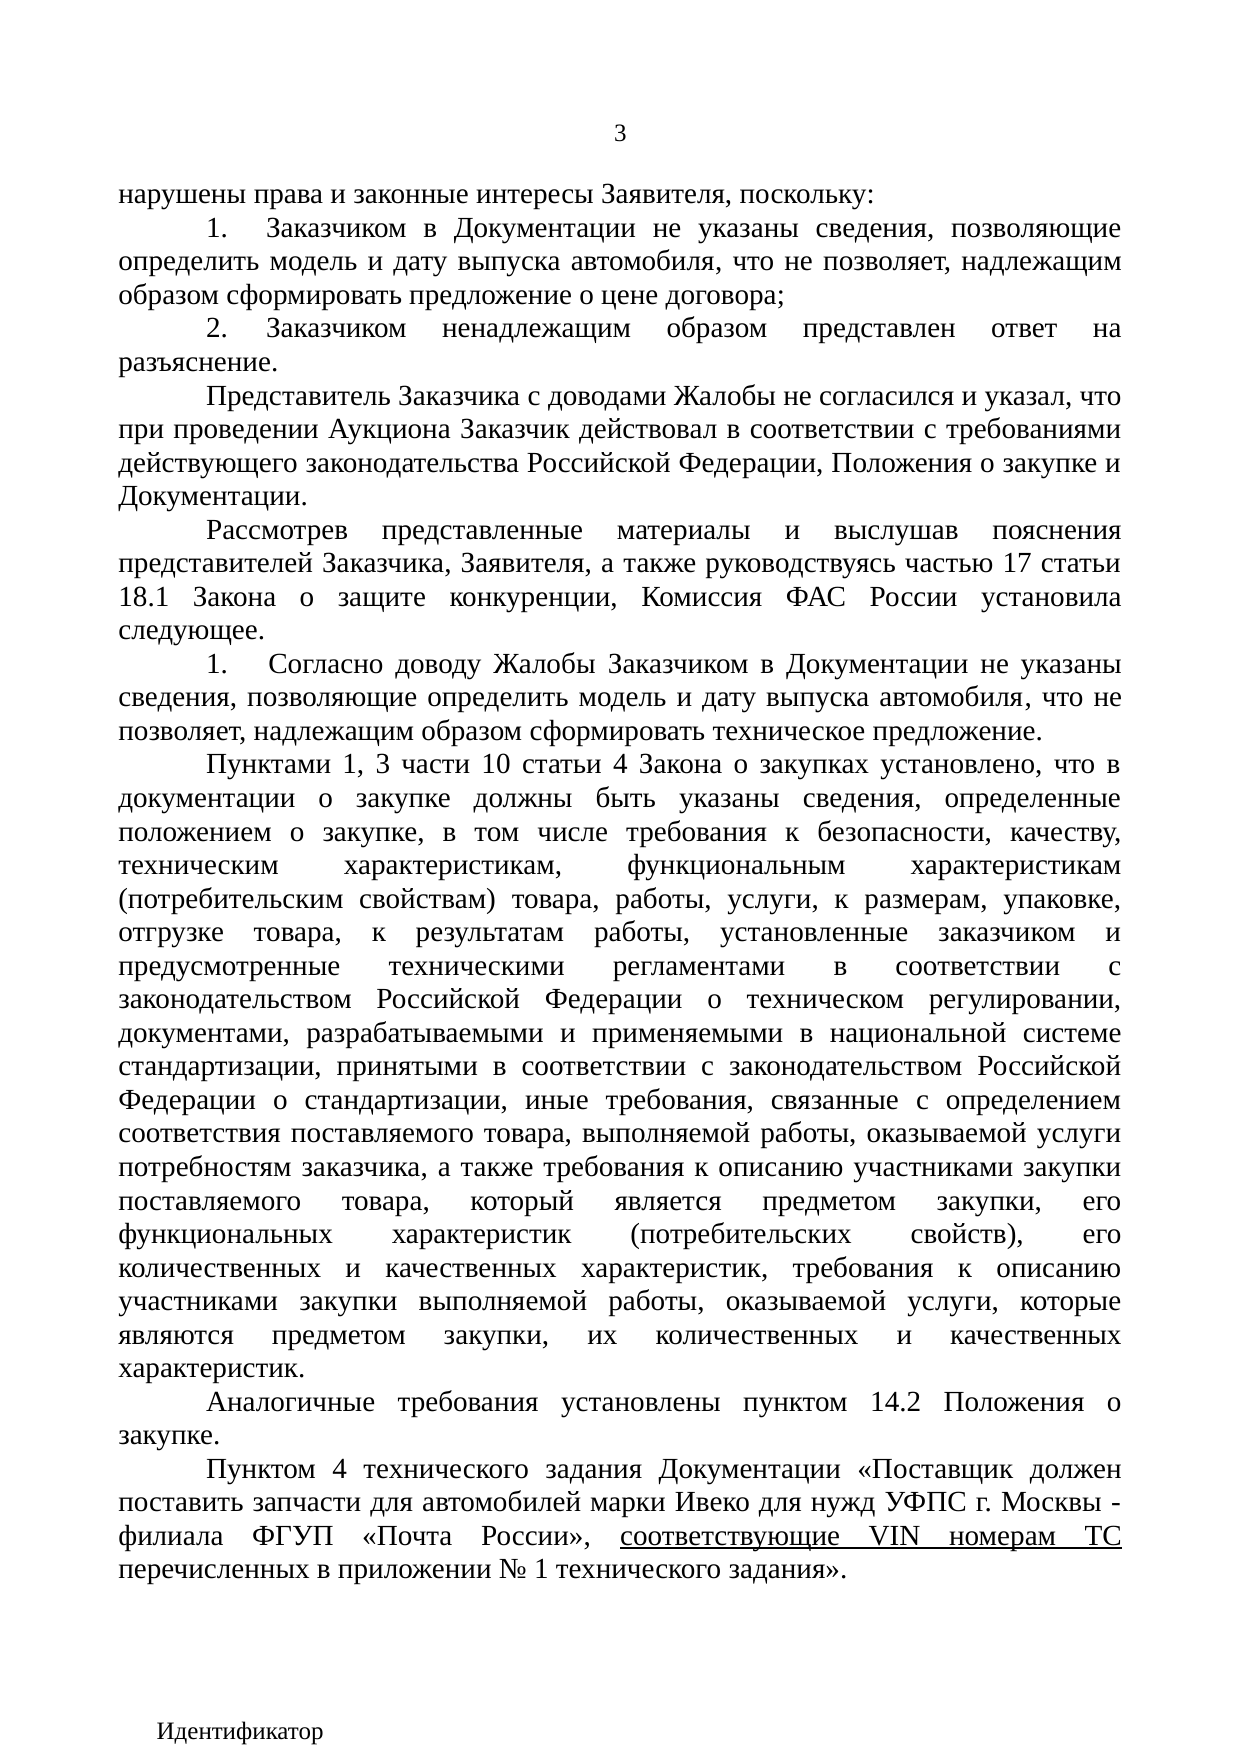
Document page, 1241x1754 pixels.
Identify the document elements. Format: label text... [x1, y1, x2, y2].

text Пунктами 1, 3 части 10 статьи 4 Закона о закупках установлено, что в документации о закупке должны быть указаны сведения, определенные положением о закупке, в том числе требования к безопасности, качеству, техническим характеристикам, функциональным характеристикам (потребительским свойствам) товара, работы, услуги, к размерам, упаковке, отгрузке товара, к результатам работы, установленные заказчиком и предусмотренные техническими регламентами в соответствии с законодательством Российской Федерации о техническом регулировании, документами, разрабатываемыми и применяемыми в национальной системе стандартизации, принятыми в соответствии с законодательством Российской Федерации о стандартизации, иные требования, связанные с определением соответствия поставляемого товара, выполняемой работы, оказываемой услуги потребностям заказчика, а также требования к описанию участниками закупки поставляемого товара, который является предметом закупки, его функциональных характеристик (потребительских свойств), его количественных и качественных характеристик, требования к описанию участниками закупки выполняемой работы, оказываемой услуги, которые являются предметом закупки, их количественных и качественных характеристик. [118, 747, 1122, 1384]
text нарушены права и законные интересы Заявителя, поскольку: [118, 176, 1122, 210]
text Представитель Заказчика с доводами Жалобы не согласился и указал, что при проведении Аукциона Заказчик действовал в соответствии с требованиями действующего законодательства Российской Федерации, Положения о закупке и Документации. [118, 378, 1122, 512]
text Аналогичные требования установлены пунктом 14.2 Положения о закупке. [118, 1384, 1122, 1451]
list Согласно доводу Жалобы Заказчиком в Документации не указаны сведения, позволяющие определить модель и дату выпуска автомобиля, что не позволяет, надлежащим образом сформировать техническое предложение. [118, 646, 1122, 747]
list Заказчиком ненадлежащим образом представлен ответ на разъяснение. [118, 311, 1122, 378]
text Рассмотрев представленные материалы и выслушав пояснения представителей Заказчика, Заявителя, а также руководствуясь частью 17 статьи 18.1 Закона о защите конкуренции, Комиссия ФАС России установила следующее. [118, 512, 1122, 646]
list Заказчиком в Документации не указаны сведения, позволяющие определить модель и дату выпуска автомобиля, что не позволяет, надлежащим образом сформировать предложение о цене договора; [118, 210, 1122, 311]
text Пунктом 4 технического задания Документации «Поставщик должен поставить запчасти для автомобилей марки Ивеко для нужд УФПС г. Москвы - филиала ФГУП «Почта России», соответствующие VIN номерам ТС перечисленных в приложении № 1 технического задания». [118, 1451, 1122, 1585]
